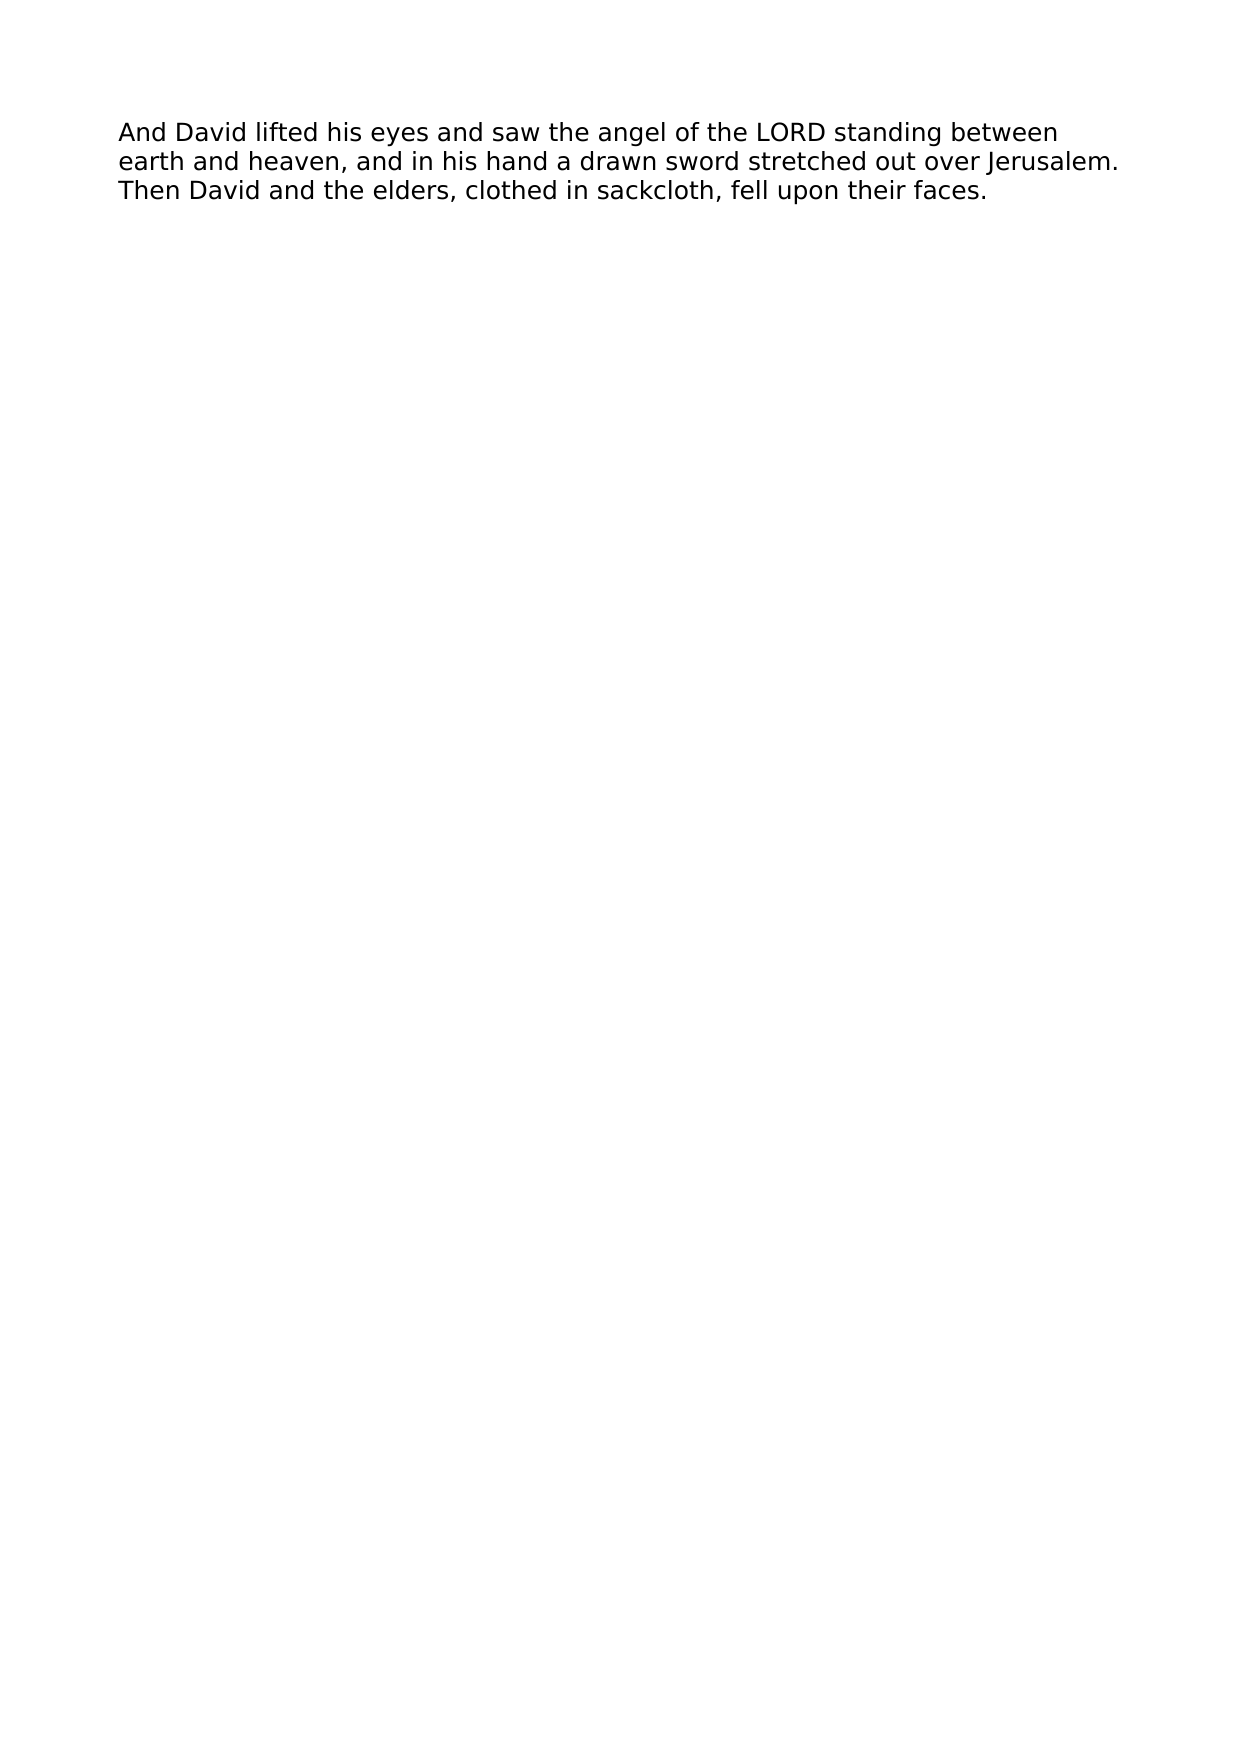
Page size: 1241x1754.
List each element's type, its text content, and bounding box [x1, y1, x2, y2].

text And David lifted his eyes and saw the angel of the LORD standing between earth and heaven, and in his hand a drawn sword stretched out over Jerusalem. Then David and the elders, clothed in sackcloth, fell upon their faces. [118, 118, 1122, 206]
